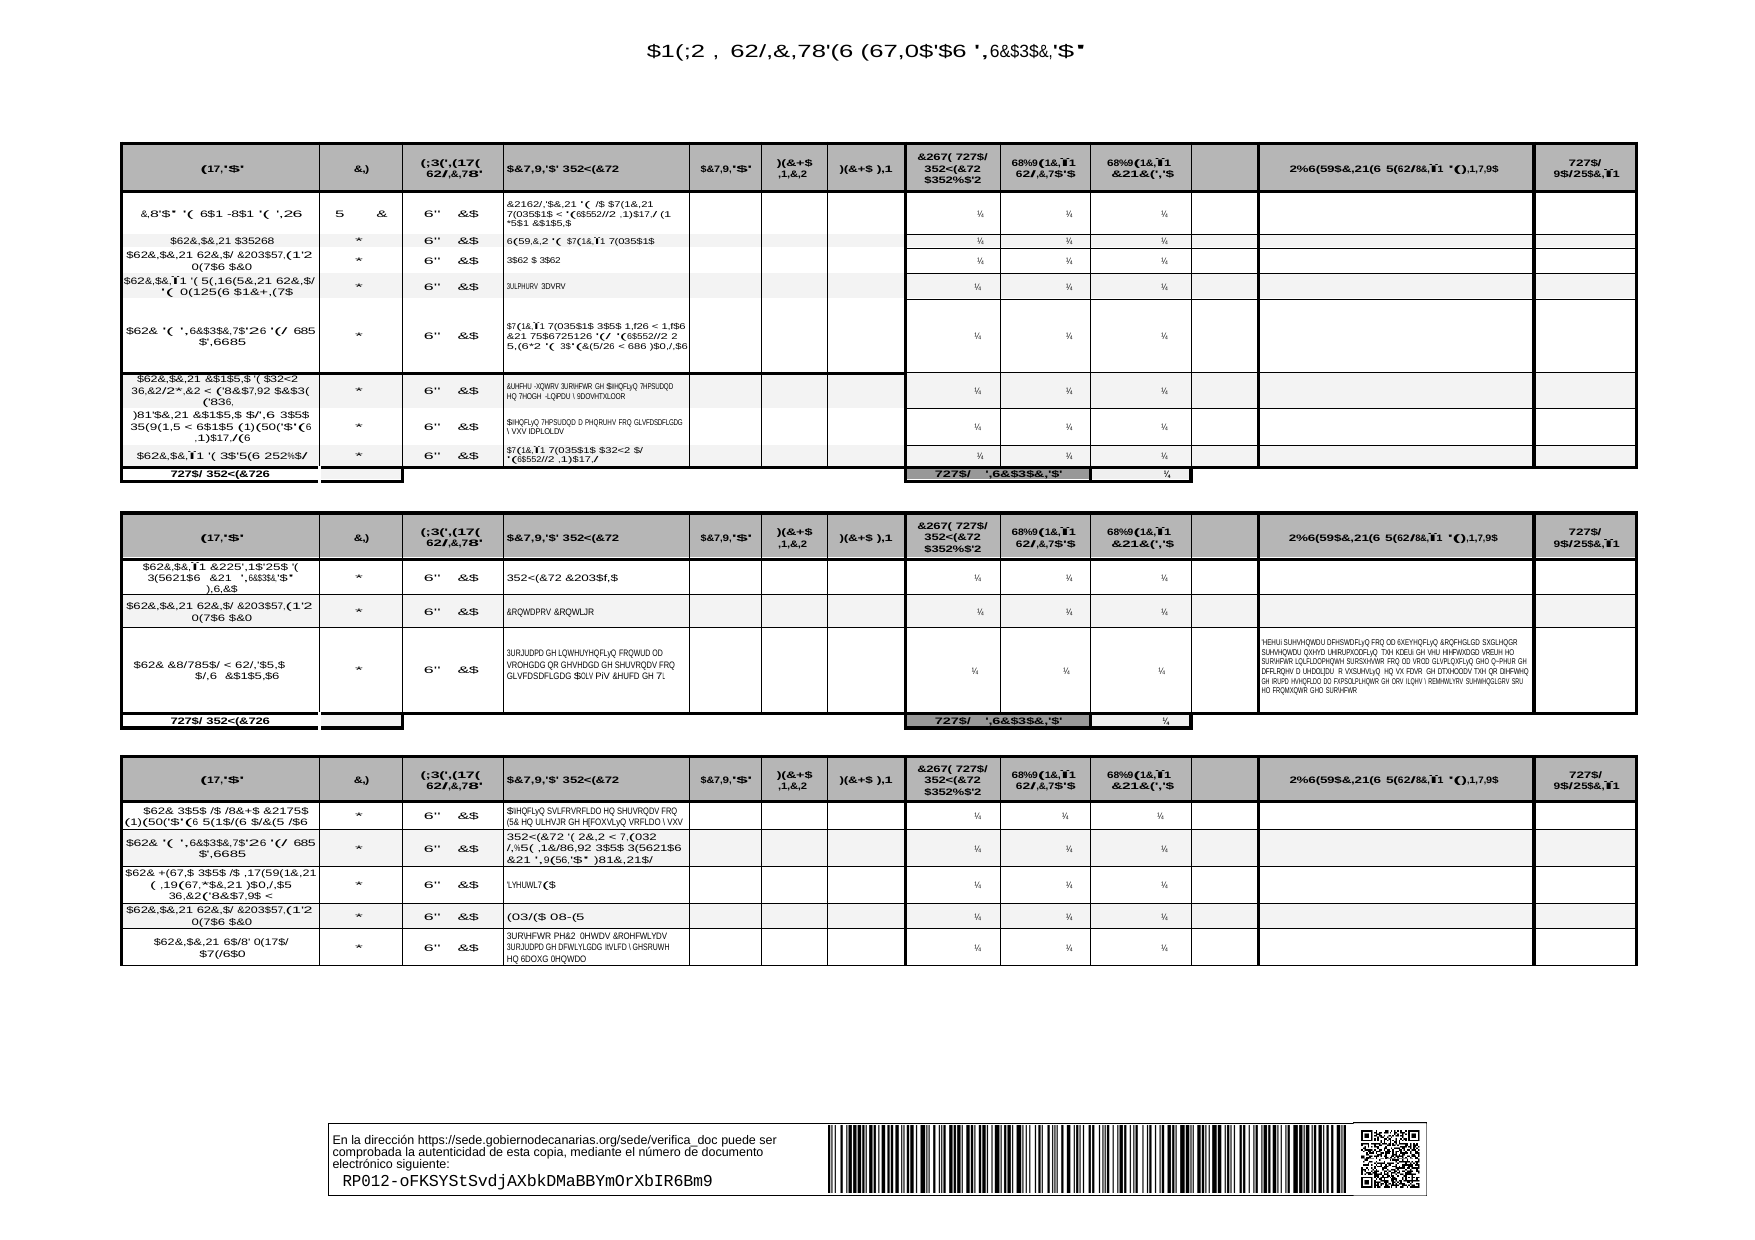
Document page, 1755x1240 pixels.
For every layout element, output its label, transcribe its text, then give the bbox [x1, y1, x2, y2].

table_header 727$/ 9$/25$&,Ï1 [1536, 515, 1635, 557]
table_cell $62& '( ',6&$3$&,7$'26 '(/ 685 $',6685 [123, 299, 319, 372]
table_cell 6'' &$ [403, 375, 503, 408]
table_cell ¼ [1001, 235, 1090, 247]
table_cell ¼ [1091, 929, 1191, 965]
table_cell 3$62 $ 3$62 [504, 248, 689, 273]
table_cell [762, 408, 827, 444]
table_cell * [320, 628, 402, 712]
table_cell ¼ [907, 628, 1000, 712]
table_cell ¼ [907, 446, 1000, 466]
table_cell 727$/ ',6&$3$&,'$' [907, 469, 1089, 479]
table_cell [762, 248, 827, 273]
table_cell &2162/,'$&,21 '( /$ $7(1&,21 7(035$1$ < '(6$552//2 ,1)$17,/ (1 *5$1 &$1$5,$ [504, 193, 689, 234]
table_cell 352<(&72 '( 2&,2 < 7,(032 /,%5( ,1&/86,92 3$5$ 3(5621$6 &21 ',9(56,'$' )81&,21$/ [504, 830, 689, 866]
table_cell 6'' &$ [403, 445, 503, 466]
table_header 68%9(1&,Ï1 &21&(','$ [1091, 758, 1191, 800]
table_header $&7,9,'$' [690, 515, 761, 557]
table_cell [762, 375, 827, 408]
table_cell ¼ [1001, 595, 1090, 627]
table_cell * [320, 904, 402, 928]
table_cell 727$/ 352<(&726 [123, 715, 318, 726]
table_cell 3URJUDPD GH LQWHUYHQFLyQ FRQWUD OD VROHGDG QR GHVHDGD GH SHUVRQDV FRQ GLVFDSDFLGDG $OLV PiV &HUFD GH 7L [504, 628, 689, 712]
table_header &,) [320, 515, 402, 557]
table_cell * [320, 375, 402, 408]
table_cell ¼ [907, 193, 1000, 234]
table_cell [828, 234, 904, 247]
table_header [1192, 515, 1257, 557]
table_cell [762, 628, 827, 712]
table_cell $62&,$&,21 $35268 [123, 234, 319, 247]
table_cell ¼ [1091, 446, 1191, 466]
table_cell [1192, 249, 1257, 273]
table_cell [1536, 561, 1635, 594]
table_cell ¼ [1001, 561, 1090, 594]
table_cell $62&,$&,Ï1 '( 5(,16(5&,21 62&,$/ '( 0(125(6 $1&+,(7$ [123, 273, 319, 298]
table_cell [690, 803, 761, 829]
table_cell [1260, 561, 1532, 594]
table_cell [1260, 595, 1532, 627]
table_cell [762, 830, 827, 866]
table_cell [690, 234, 761, 247]
table_cell 6'' &$ [403, 561, 503, 594]
table_header $&7,9,'$' 352<(&72 [504, 145, 689, 190]
table_header (17,'$' [123, 145, 319, 190]
table_cell [1260, 803, 1532, 829]
table_cell (03/($ 08-(5 [504, 904, 689, 928]
table_cell ¼ [907, 595, 1000, 627]
table_cell ¼ [907, 274, 1000, 298]
table_cell * [320, 830, 402, 866]
table_header $&7,9,'$' [690, 758, 761, 800]
table_header 68%9(1&,Ï1 &21&(','$ [1091, 515, 1191, 557]
table_header 68%9(1&,Ï1 62/,&,7$'$ [1001, 758, 1090, 800]
table_cell 6(59,&,2 '( $7(1&,Ï1 7(035$1$ [504, 234, 689, 247]
table_cell 6'' &$ [403, 193, 503, 234]
table_cell [690, 375, 761, 408]
table_header 68%9(1&,Ï1 62/,&,7$'$ [1001, 515, 1090, 557]
table_cell [1192, 830, 1257, 866]
table_cell ¼ [907, 300, 1000, 372]
table_header (17,'$' [123, 515, 319, 557]
table_cell 6'' &$ [403, 234, 503, 247]
table_cell [1536, 803, 1635, 829]
table_header 727$/ 9$/25$&,Ï1 [1536, 145, 1635, 190]
table_cell [828, 193, 904, 234]
table_cell [828, 803, 904, 829]
table_cell ¼ [1001, 929, 1090, 965]
table_cell [321, 715, 401, 726]
table_cell [1193, 469, 1636, 479]
table_cell [1536, 446, 1635, 466]
table_cell ¼ [907, 929, 1000, 965]
table_cell $62&,$&,21 &$1$5,$ '( $32<2 36,&2/2*,&2 < ('8&$7,92 $&$3( ('836, [123, 375, 319, 408]
table_cell [828, 299, 904, 372]
table_header (;3(',(17( 62/,&,78' [403, 515, 503, 557]
table_cell ¼ [1091, 373, 1191, 408]
table_cell ¼ [907, 904, 1000, 928]
table_cell * [320, 273, 402, 298]
table_cell [762, 595, 827, 627]
table_header $&7,9,'$' 352<(&72 [504, 515, 689, 557]
table_header 2%6(59$&,21(6 5(62/8&,Ï1 '(),1,7,9$ [1260, 515, 1532, 557]
table_cell [1260, 929, 1532, 965]
table_header &267( 727$/ 352<(&72 $352%$'2 [907, 515, 1000, 557]
table_cell [690, 561, 761, 594]
table_cell [1192, 628, 1257, 712]
table_header )(&+$ ),1 [828, 145, 904, 190]
table_cell [762, 561, 827, 594]
table_cell [404, 469, 904, 479]
table_cell * [320, 561, 402, 594]
table_cell [690, 867, 761, 903]
table_cell [828, 904, 904, 928]
table_cell [762, 234, 827, 247]
table_cell ¼ [1001, 904, 1090, 928]
table_cell [1536, 830, 1635, 866]
table_cell 'LYHUWL7($ [504, 867, 689, 903]
table_cell [1536, 193, 1635, 234]
table_cell ¼ [1091, 235, 1191, 247]
table_cell ¼ [1092, 469, 1189, 479]
table_cell ¼ [907, 235, 1000, 247]
table_cell ¼ [1091, 249, 1191, 273]
table_cell [1536, 274, 1635, 298]
table_cell )81'$&,21 &$1$5,$ $/',6 3$5$ 35(9(1,5 < 6$1$5 (1)(50('$'(6 ,1)$17,/(6 [123, 408, 319, 444]
table_cell $62&,$&,21 62&,$/ &203$57,(1'2 0(7$6 $&0 [123, 904, 319, 928]
table_cell ¼ [1091, 595, 1191, 627]
table_cell ¼ [1092, 715, 1189, 726]
table_cell [828, 375, 904, 408]
table_cell [1260, 300, 1532, 372]
table_cell &RQWDPRV &RQWLJR [504, 595, 689, 627]
table_cell [762, 273, 827, 298]
table_cell [690, 273, 761, 298]
table_header (;3(',(17( 62/,&,78' [403, 758, 503, 800]
table_cell ¼ [1001, 628, 1090, 712]
table_cell [690, 299, 761, 372]
table_header 68%9(1&,Ï1 62/,&,7$'$ [1001, 145, 1090, 190]
table_cell $62&,$&,Ï1 &225',1$'25$ '( 3(5621$6 &21 ',6&$3$&,'$' ),6,&$ [123, 561, 319, 594]
table_cell [1192, 193, 1257, 234]
table_cell $62& +(67,$ 3$5$ /$ ,17(59(1&,21 ( ,19(67,*$&,21 )$0,/,$5 36,&2('8&$7,9$ < [123, 867, 319, 903]
table_cell [1192, 803, 1257, 829]
table_cell ¼ [1001, 409, 1090, 444]
table_cell [828, 408, 904, 444]
table_cell ¼ [1001, 830, 1090, 866]
table_header )(&+$ ),1 [828, 758, 904, 800]
table_header &,) [320, 145, 402, 190]
table_cell 6'' &$ [403, 273, 503, 298]
table_cell 6'' &$ [403, 830, 503, 866]
table_cell 6'' &$ [403, 929, 503, 965]
table_header (;3(',(17( 62/,&,78' [403, 145, 503, 190]
table_cell [1260, 830, 1532, 866]
table_cell 3ULPHURV 3DVRV [504, 273, 689, 298]
table_cell [404, 715, 904, 726]
table_cell ¼ [907, 373, 1000, 408]
table_cell [762, 803, 827, 829]
table_cell 6'' &$ [403, 299, 503, 372]
table_cell [1192, 904, 1257, 928]
table_cell 6'' &$ [403, 867, 503, 903]
table_cell [1260, 249, 1532, 273]
table_cell ¼ [1091, 628, 1191, 712]
table_cell [828, 830, 904, 866]
table_cell [1536, 249, 1635, 273]
table_header 68%9(1&,Ï1 &21&(','$ [1091, 145, 1191, 190]
table_cell $62& &8/785$/ < 62/,'$5,$ $/,6 &$1$5,$6 [123, 628, 319, 712]
table_cell [1536, 867, 1635, 903]
table_cell $62& '( ',6&$3$&,7$'26 '(/ 685 $',6685 [123, 830, 319, 866]
table_cell * [320, 867, 402, 903]
table_cell 6'' &$ [403, 628, 503, 712]
table_cell ¼ [1001, 193, 1090, 234]
table_cell [828, 273, 904, 298]
table_cell [1260, 193, 1532, 234]
table_cell [690, 904, 761, 928]
table_cell * [320, 234, 402, 247]
table_cell [828, 929, 904, 965]
table_cell [762, 445, 827, 466]
table_cell $7(1&,Ï1 7(035$1$ $32<2 $/ '(6$552//2 ,1)$17,/ [504, 445, 689, 466]
table_cell * [320, 595, 402, 627]
table_cell ¼ [1091, 803, 1191, 829]
table_cell [828, 867, 904, 903]
table_header [1192, 758, 1257, 800]
table_header 2%6(59$&,21(6 5(62/8&,Ï1 '(),1,7,9$ [1260, 758, 1532, 800]
table_cell [690, 193, 761, 234]
table_cell * [320, 248, 402, 273]
table_cell [1260, 235, 1532, 247]
table_cell $62&,$&,Ï1 '( 3$'5(6 252%$/ [123, 445, 319, 466]
table_cell ¼ [1001, 249, 1090, 273]
table_cell ¼ [1091, 904, 1191, 928]
table_cell ¼ [1091, 409, 1191, 444]
table_cell [1192, 561, 1257, 594]
table_cell [321, 469, 401, 479]
table_cell 6'' &$ [403, 803, 503, 829]
table_cell ¼ [1091, 561, 1191, 594]
table_cell [690, 445, 761, 466]
table_cell [1192, 373, 1257, 408]
table_header &267( 727$/ 352<(&72 $352%$'2 [907, 758, 1000, 800]
table_cell $62& 3$5$ /$ /8&+$ &2175$ (1)(50('$'(6 5(1$/(6 $/&(5 /$6 [123, 803, 319, 829]
table_cell [762, 929, 827, 965]
table_cell [828, 628, 904, 712]
table_cell ¼ [907, 803, 1000, 829]
table_cell [1536, 409, 1635, 444]
table_cell ¼ [1001, 274, 1090, 298]
table_cell [1536, 628, 1635, 712]
table_cell 727$/ 352<(&726 [123, 469, 318, 479]
table_cell ¼ [907, 561, 1000, 594]
table_cell &,8'$' '( 6$1 -8$1 '( ',26 [123, 193, 319, 234]
table_cell ¼ [907, 830, 1000, 866]
table_cell * [320, 299, 402, 372]
table_cell [690, 248, 761, 273]
table_cell [1260, 867, 1532, 903]
table_cell [1192, 867, 1257, 903]
table_cell [1536, 929, 1635, 965]
table_header 727$/ 9$/25$&,Ï1 [1536, 758, 1635, 800]
table_cell [1192, 274, 1257, 298]
table_cell [690, 408, 761, 444]
table_header )(&+$ ,1,&,2 [762, 758, 827, 800]
table_cell [1192, 595, 1257, 627]
table_cell $62&,$&,21 62&,$/ &203$57,(1'2 0(7$6 $&0 [123, 248, 319, 273]
table_cell ¼ [1091, 193, 1191, 234]
table_cell $WHQFLyQ SVLFRVRFLDO HQ SHUVRQDV FRQ (5& HQ ULHVJR GH H[FOXVLyQ VRFLDO \ VXV [504, 803, 689, 829]
table_header $&7,9,'$' 352<(&72 [504, 758, 689, 800]
table_cell ¼ [1091, 300, 1191, 372]
table_cell &UHFHU -XQWRV 3UR\HFWR GH $WHQFLyQ 7HPSUDQD HQ 7HOGH -LQiPDU \ 9DOVHTXLOOR [504, 375, 689, 408]
table_cell ¼ [1091, 830, 1191, 866]
table_header $&7,9,'$' [690, 145, 761, 190]
table_cell * [320, 408, 402, 444]
table_cell ¼ [1001, 446, 1090, 466]
table_cell ¼ [1001, 300, 1090, 372]
table_cell $62&,$&,21 62&,$/ &203$57,(1'2 0(7$6 $&0 [123, 595, 319, 627]
table_cell 6'' &$ [403, 904, 503, 928]
table_header (17,'$' [123, 758, 319, 800]
table_cell 6'' &$ [403, 595, 503, 627]
table_cell ¼ [907, 867, 1000, 903]
table_cell ¼ [1001, 373, 1090, 408]
table_cell [1260, 274, 1532, 298]
table_cell [1536, 300, 1635, 372]
table_cell [828, 248, 904, 273]
table_cell ¼ [1001, 867, 1090, 903]
table_header )(&+$ ,1,&,2 [762, 515, 827, 557]
table_cell * [320, 929, 402, 965]
table_cell [828, 561, 904, 594]
table_header [1192, 145, 1257, 190]
table_header &,) [320, 758, 402, 800]
table_cell 3UR\HFWR PH&2 0HWDV &ROHFWLYDV 3URJUDPD GH DFWLYLGDG ItVLFD \ GHSRUWH HQ 6DOXG 0HQWDO [504, 929, 689, 965]
table_cell [762, 904, 827, 928]
table_cell [1192, 235, 1257, 247]
table_cell [1536, 235, 1635, 247]
table_cell [1260, 409, 1532, 444]
table_cell [1260, 446, 1532, 466]
table_header )(&+$ ),1 [828, 515, 904, 557]
table_cell [1260, 904, 1532, 928]
table_cell ¼ [907, 249, 1000, 273]
table_cell ¼ [1001, 803, 1090, 829]
table_cell [690, 929, 761, 965]
table_cell * [320, 445, 402, 466]
table_cell [828, 445, 904, 466]
table_cell 352<(&72 &203$f,$ [504, 561, 689, 594]
table_cell $WHQFLyQ 7HPSUDQD D PHQRUHV FRQ GLVFDSDFLGDG \ VXV IDPLOLDV [504, 408, 689, 444]
table_cell [1536, 595, 1635, 627]
table_cell $7(1&,Ï1 7(035$1$ 3$5$ 1,f26 < 1,f$6 &21 75$6725126 '(/ '(6$552//2 2 5,(6*2 '( 3$'(&(5/26 < 686 )$0,/,$6 [504, 299, 689, 372]
table_cell [1192, 300, 1257, 372]
table_cell 727$/ ',6&$3$&,'$' [907, 715, 1089, 726]
table_header 2%6(59$&,21(6 5(62/8&,Ï1 '(),1,7,9$ [1260, 145, 1532, 190]
table_cell [1260, 373, 1532, 408]
table_cell [762, 193, 827, 234]
table_cell [690, 830, 761, 866]
table_cell 6'' &$ [403, 248, 503, 273]
table_cell [690, 595, 761, 627]
table_header )(&+$ ,1,&,2 [762, 145, 827, 190]
table_cell ¼ [907, 409, 1000, 444]
table_cell 5 & [320, 193, 402, 234]
table_cell $62&,$&,21 6$/8' 0(17$/ $7(/6$0 [123, 929, 319, 965]
table_cell [1536, 904, 1635, 928]
table_cell [762, 867, 827, 903]
table_cell 'HEHUi SUHVHQWDU DFHSWDFLyQ FRQ OD 6XEYHQFLyQ &RQFHGLGD SXGLHQGR SUHVHQWDU QXHYD UHIRUPXODFLyQ TXH KDEUi GH VHU HIHFWXDGD VREUH HO SUR\HFWR LQLFLDOPHQWH SURSXHVWR FRQ OD VROD GLVPLQXFLyQ GHO Q~PHUR GH DFFLRQHV D UHDOL]DU R VXSUHVLyQ HQ VX FDVR GH DTXHOODV TXH QR DIHFWHQ GH IRUPD HVHQFLDO DO FXPSOLPLHQWR GH ORV ILQHV \ REMHWLYRV SUHWHQGLGRV SRU HO FRQMXQWR GHO SUR\HFWR [1260, 628, 1532, 712]
table_header &267( 727$/ 352<(&72 $352%$'2 [907, 145, 1000, 190]
table_cell [690, 628, 761, 712]
table_cell [828, 595, 904, 627]
table_cell [1192, 446, 1257, 466]
table_cell ¼ [1091, 867, 1191, 903]
table_cell [1536, 373, 1635, 408]
table_cell [762, 299, 827, 372]
table_cell ¼ [1091, 274, 1191, 298]
table_cell [1192, 409, 1257, 444]
table_cell [1193, 715, 1636, 726]
table_cell 6'' &$ [403, 408, 503, 444]
table_cell * [320, 803, 402, 829]
table_cell [1192, 929, 1257, 965]
